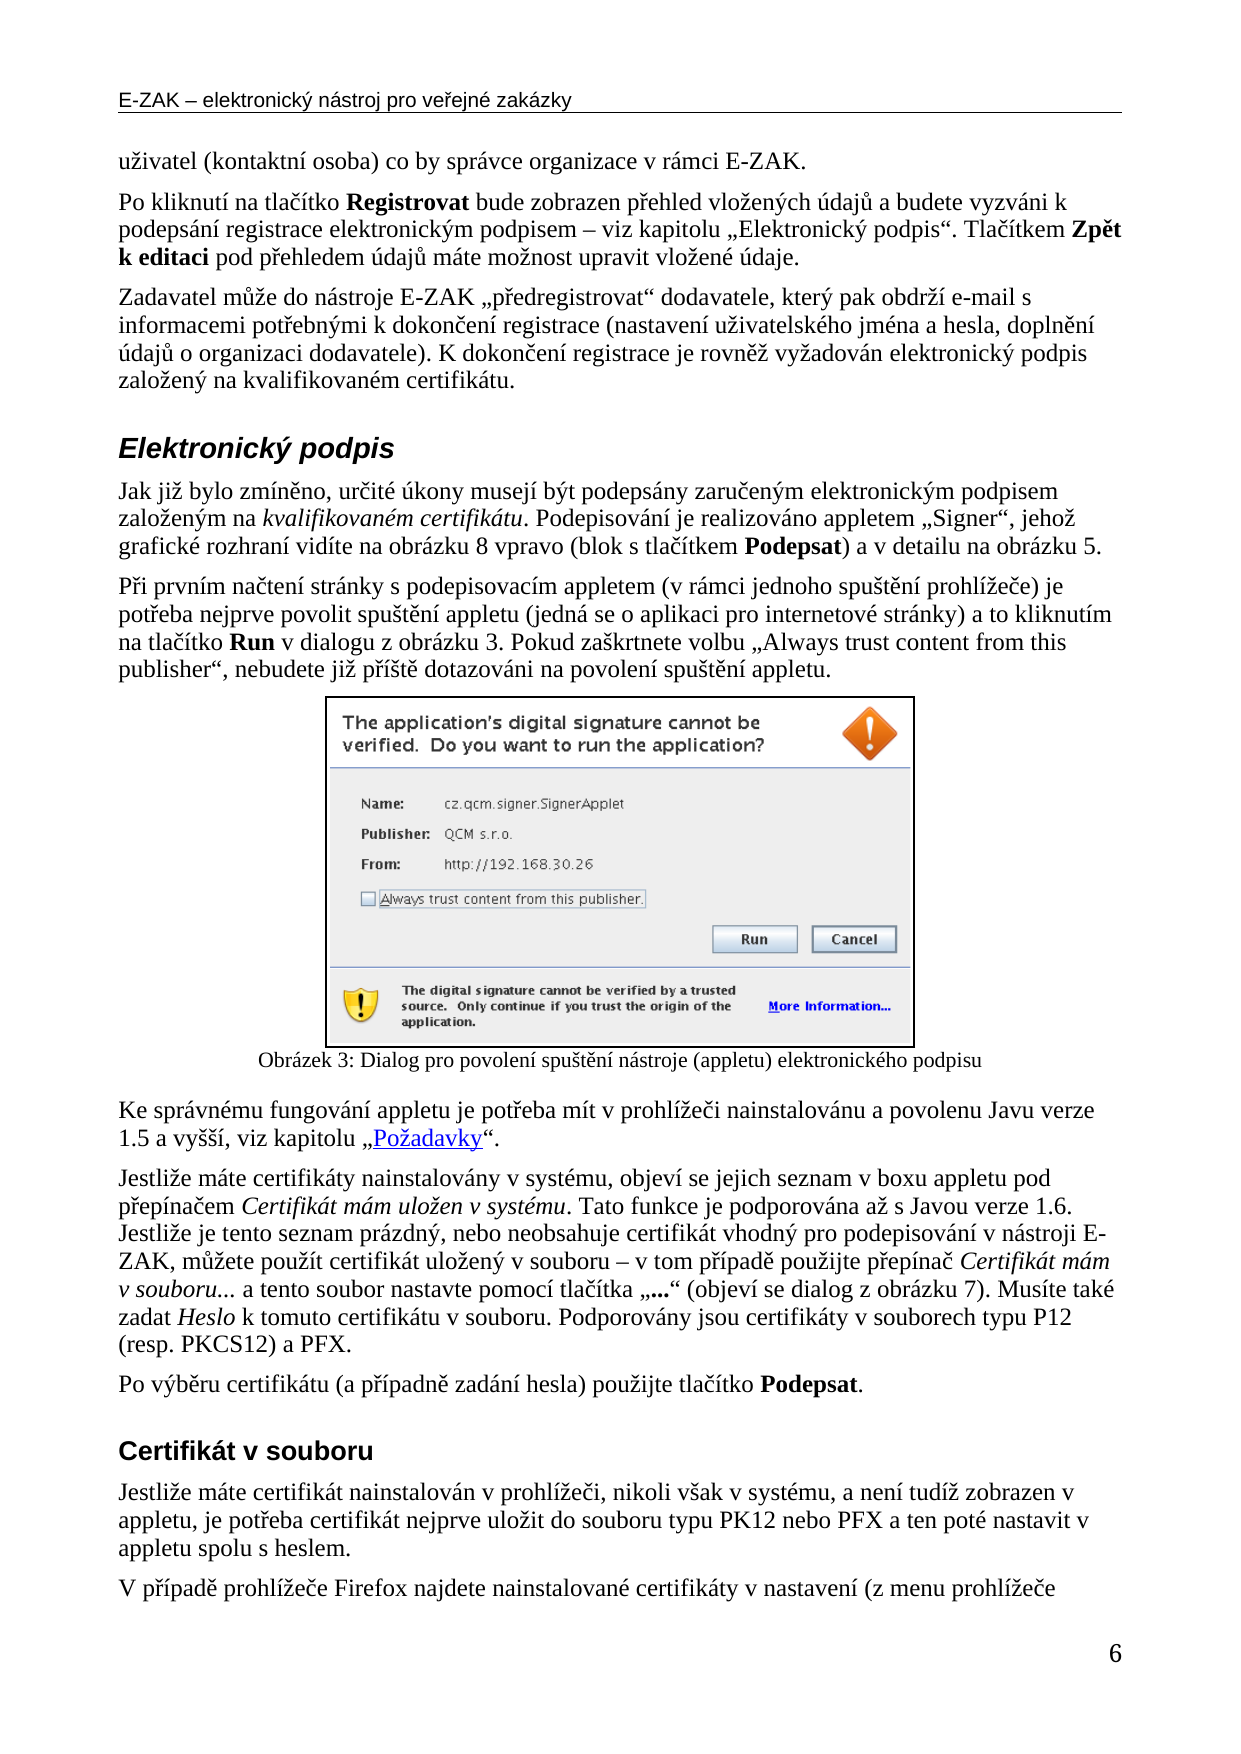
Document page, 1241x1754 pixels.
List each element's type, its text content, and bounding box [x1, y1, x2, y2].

text Při prvním načtení stránky s podepisovacím appletem (v rámci jednoho spuštění prohlížeče) je potřeba nejprve povolit spuštění appletu (jedná se o aplikaci pro internetové stránky) a to kliknutím na tlačítko Run v dialogu z obrázku 3. Pokud zaškrtnete volbu „Always trust content from this publisher“, nebudete již příště dotazováni na povolení spuštění appletu. [118, 572, 1122, 683]
text Po kliknutí na tlačítko Registrovat bude zobrazen přehled vložených údajů a budete vyzváni k podepsání registrace elektronickým podpisem – viz kapitolu „Elektronický podpis“. Tlačítkem Zpět k editaci pod přehledem údajů máte možnost upravit vložené údaje. [118, 188, 1122, 271]
subtitle Certifikát v souboru [118, 1436, 1122, 1466]
text Jestliže máte certifikáty nainstalovány v systému, objeví se jejich seznam v boxu appletu pod přepínačem Certifikát mám uložen v systému. Tato funkce je podporována až s Javou verze 1.6. Jestliže je tento seznam prázdný, nebo neobsahuje certifikát vhodný pro podepisování v nástroji E-ZAK, můžete použít certifikát uložený v souboru – v tom případě použijte přepínač Certifikát mám v souboru... a tento soubor nastavte pomocí tlačítka „...“ (objeví se dialog z obrázku 7). Musíte také zadat Heslo k tomuto certifikátu v souboru. Podporovány jsou certifikáty v souborech typu P12 (resp. PKCS12) a PFX. [118, 1164, 1122, 1358]
text Zadavatel může do nástroje E-ZAK „předregistrovat“ dodavatele, který pak obdrží e-mail s informacemi potřebnými k dokončení registrace (nastavení uživatelského jména a hesla, doplnění údajů o organizaci dodavatele). K dokončení registrace je rovněž vyžadován elektronický podpis založený na kvalifikovaném certifikátu. [118, 283, 1122, 394]
text uživatel (kontaktní osoba) co by správce organizace v rámci E-ZAK. [118, 147, 1122, 175]
text Jak již bylo zmíněno, určité úkony musejí být podepsány zaručeným elektronickým podpisem založeným na kvalifikovaném certifikátu. Podepisování je realizováno appletem „Signer“, jehož grafické rozhraní vidíte na obrázku 8 vpravo (blok s tlačítkem Podepsat) a v detailu na obrázku 6. [118, 477, 1122, 560]
subtitle Elektronický podpis [118, 432, 1122, 464]
text Po výběru certifikátu (a případně zadání hesla) použijte tlačítko Podepsat. [118, 1371, 1122, 1398]
text Obrázek 3: Dialog pro povolení spuštění nástroje (appletu) elektronického podpisu [118, 696, 1122, 1072]
picture [330, 700, 911, 1043]
text Jestliže máte certifikát nainstalován v prohlížeči, nikoli však v systému, a není tudíž zobrazen v appletu, je potřeba certifikát nejprve uložit do souboru typu PK12 nebo PFX a ten poté nastavit v appletu spolu s heslem. [118, 1478, 1122, 1562]
text V případě prohlížeče Firefox najdete nainstalované certifikáty v nastavení (z menu prohlížeče [118, 1574, 1122, 1602]
text Ke správnému fungování appletu je potřeba mít v prohlížeči nainstalovánu a povolenu Javu verze 1.5 a vyšší, viz kapitolu „Požadavky“. [118, 1096, 1122, 1152]
